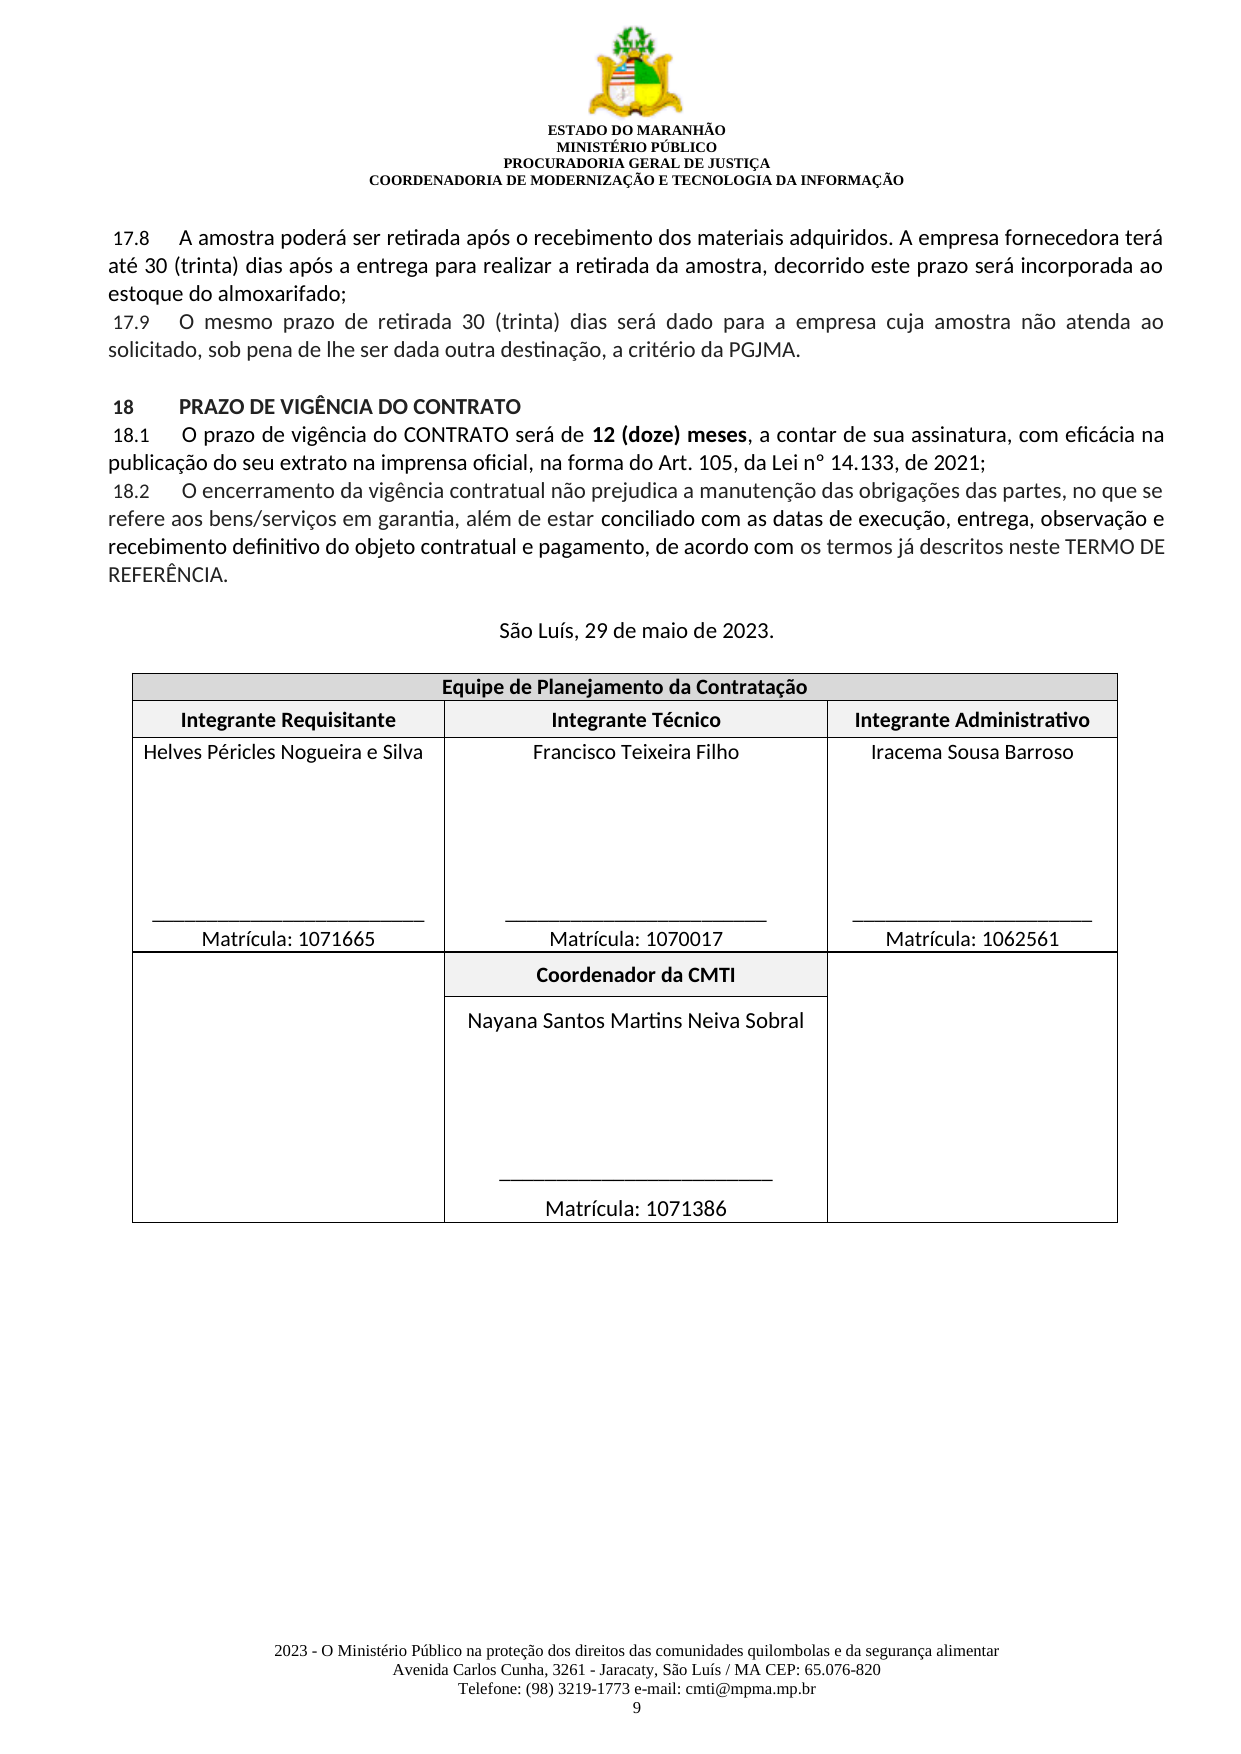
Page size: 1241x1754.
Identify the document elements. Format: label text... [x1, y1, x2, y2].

table_header Equipe de Planejamento da Contratação [133, 674, 1117, 700]
list A amostra poderá ser retirada após o recebimento dos materiais adquiridos. A empresa fornecedora terá até 30 (trinta) dias após a entrega para realizar a retirada da amostra, decorrido este prazo será incorporada ao estoque do almoxarifado; [108, 223, 1166, 307]
table_cell [828, 953, 1117, 1222]
table_cell Iracema Sousa Barroso ______________________ Matrícula: 1062561 [828, 738, 1117, 951]
table_cell Nayana Santos Martins Neiva Sobral ________________________ Matrícula: 1071386 [445, 997, 827, 1222]
list O prazo de vigência do CONTRATO será de 12 (doze) meses, a contar de sua assinatura, com eficácia na publicação do seu extrato na imprensa oficial, na forma do Art. 105, da Lei nº 14.133, de 2021; [108, 420, 1166, 476]
list O encerramento da vigência contratual não prejudica a manutenção das obrigações das partes, no que se refere aos bens/serviços em garantia, além de estar conciliado com as datas de execução, entrega, observação e recebimento definitivo do objeto contratual e pagamento, de acordo com os termos já descritos neste TERMO DE REFERÊNCIA. [108, 476, 1166, 588]
list PRAZO DE VIGÊNCIA DO CONTRATO [108, 392, 1166, 420]
table_cell [133, 953, 444, 1222]
table_cell Coordenador da CMTI [445, 953, 827, 996]
table_cell Helves Péricles Nogueira e Silva _________________________ Matrícula: 1071665 [133, 738, 444, 951]
table_cell Integrante Requisitante [133, 701, 444, 737]
list O mesmo prazo de retirada 30 (trinta) dias será dado para a empresa cuja amostra não atenda ao solicitado, sob pena de lhe ser dada outra destinação, a critério da PGJMA. [108, 307, 1166, 363]
table_cell Integrante Administrativo [828, 701, 1117, 737]
text São Luís, 29 de maio de 2023. [108, 616, 1166, 644]
table_cell Francisco Teixeira Filho ________________________ Matrícula: 1070017 [445, 738, 827, 951]
table_cell Integrante Técnico [445, 701, 827, 737]
